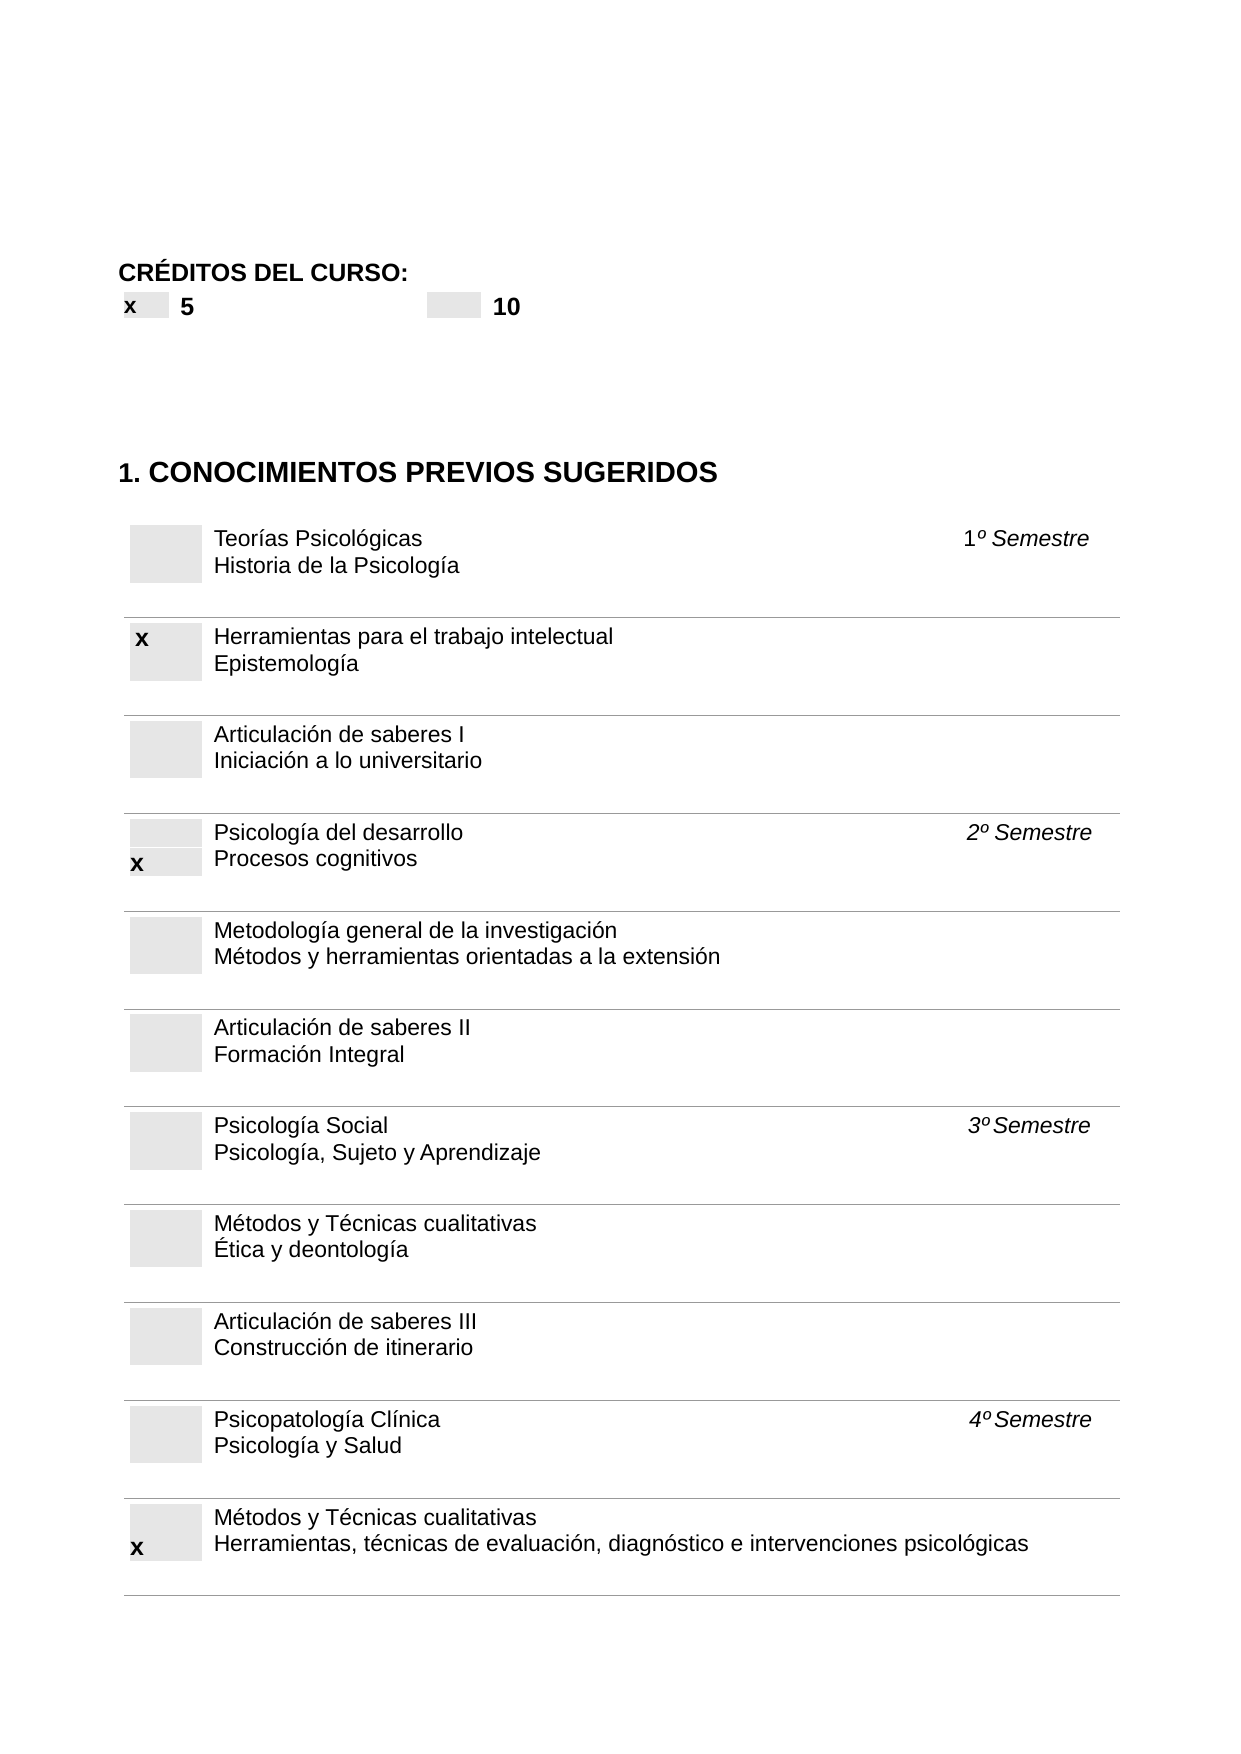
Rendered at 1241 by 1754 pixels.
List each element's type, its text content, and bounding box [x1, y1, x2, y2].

table_header x [118, 286, 174, 355]
table_header [124, 912, 208, 1008]
table_header Articulación de saberes II Formación Integral [208, 1010, 1120, 1106]
table_header [124, 520, 208, 617]
table_header [124, 1205, 208, 1302]
table_header [124, 1303, 208, 1400]
table_header [124, 1107, 208, 1204]
table_header x [124, 618, 208, 715]
table_header x [124, 1499, 208, 1595]
table_header Metodología general de la investigación Métodos y herramientas orientadas a la extensión [208, 912, 1120, 1008]
table_header [124, 1010, 208, 1106]
table_header 5 [174, 286, 245, 355]
table_header [187, 118, 467, 158]
table_header Psicología del desarrollo 2º Semestre Procesos cognitivos [208, 814, 1120, 911]
table_header x [124, 814, 208, 911]
table_header Psicopatología Clínica 4º Semestre Psicología y Salud [208, 1401, 1120, 1498]
table_header 10 [487, 286, 559, 355]
table_header Psicología Social 3º Semestre Psicología, Sujeto y Aprendizaje [208, 1107, 1120, 1204]
table_header Articulación de saberes I Iniciación a lo universitario [208, 716, 1120, 813]
table_header [571, 118, 632, 158]
table_header [124, 716, 208, 813]
text 1. CONOCIMIENTOS PREVIOS SUGERIDOS [118, 455, 1122, 488]
table_header [118, 118, 187, 158]
table_header Teorías Psicológicas 1º Semestre Historia de la Psicología [208, 520, 1120, 617]
table_header [421, 286, 487, 355]
table_header [245, 286, 421, 355]
table_header Herramientas para el trabajo intelectual Epistemología [208, 618, 1120, 715]
table_header [467, 118, 571, 158]
table_header [632, 118, 934, 158]
table_header Métodos y Técnicas cualitativas Herramientas, técnicas de evaluación, diagnóstico e intervenciones psicológicas [208, 1499, 1120, 1595]
table_header Articulación de saberes III Construcción de itinerario [208, 1303, 1120, 1400]
table_header [124, 1401, 208, 1498]
table_header Métodos y Técnicas cualitativas Ética y deontología [208, 1205, 1120, 1302]
text CRÉDITOS DEL CURSO: [118, 258, 1122, 286]
